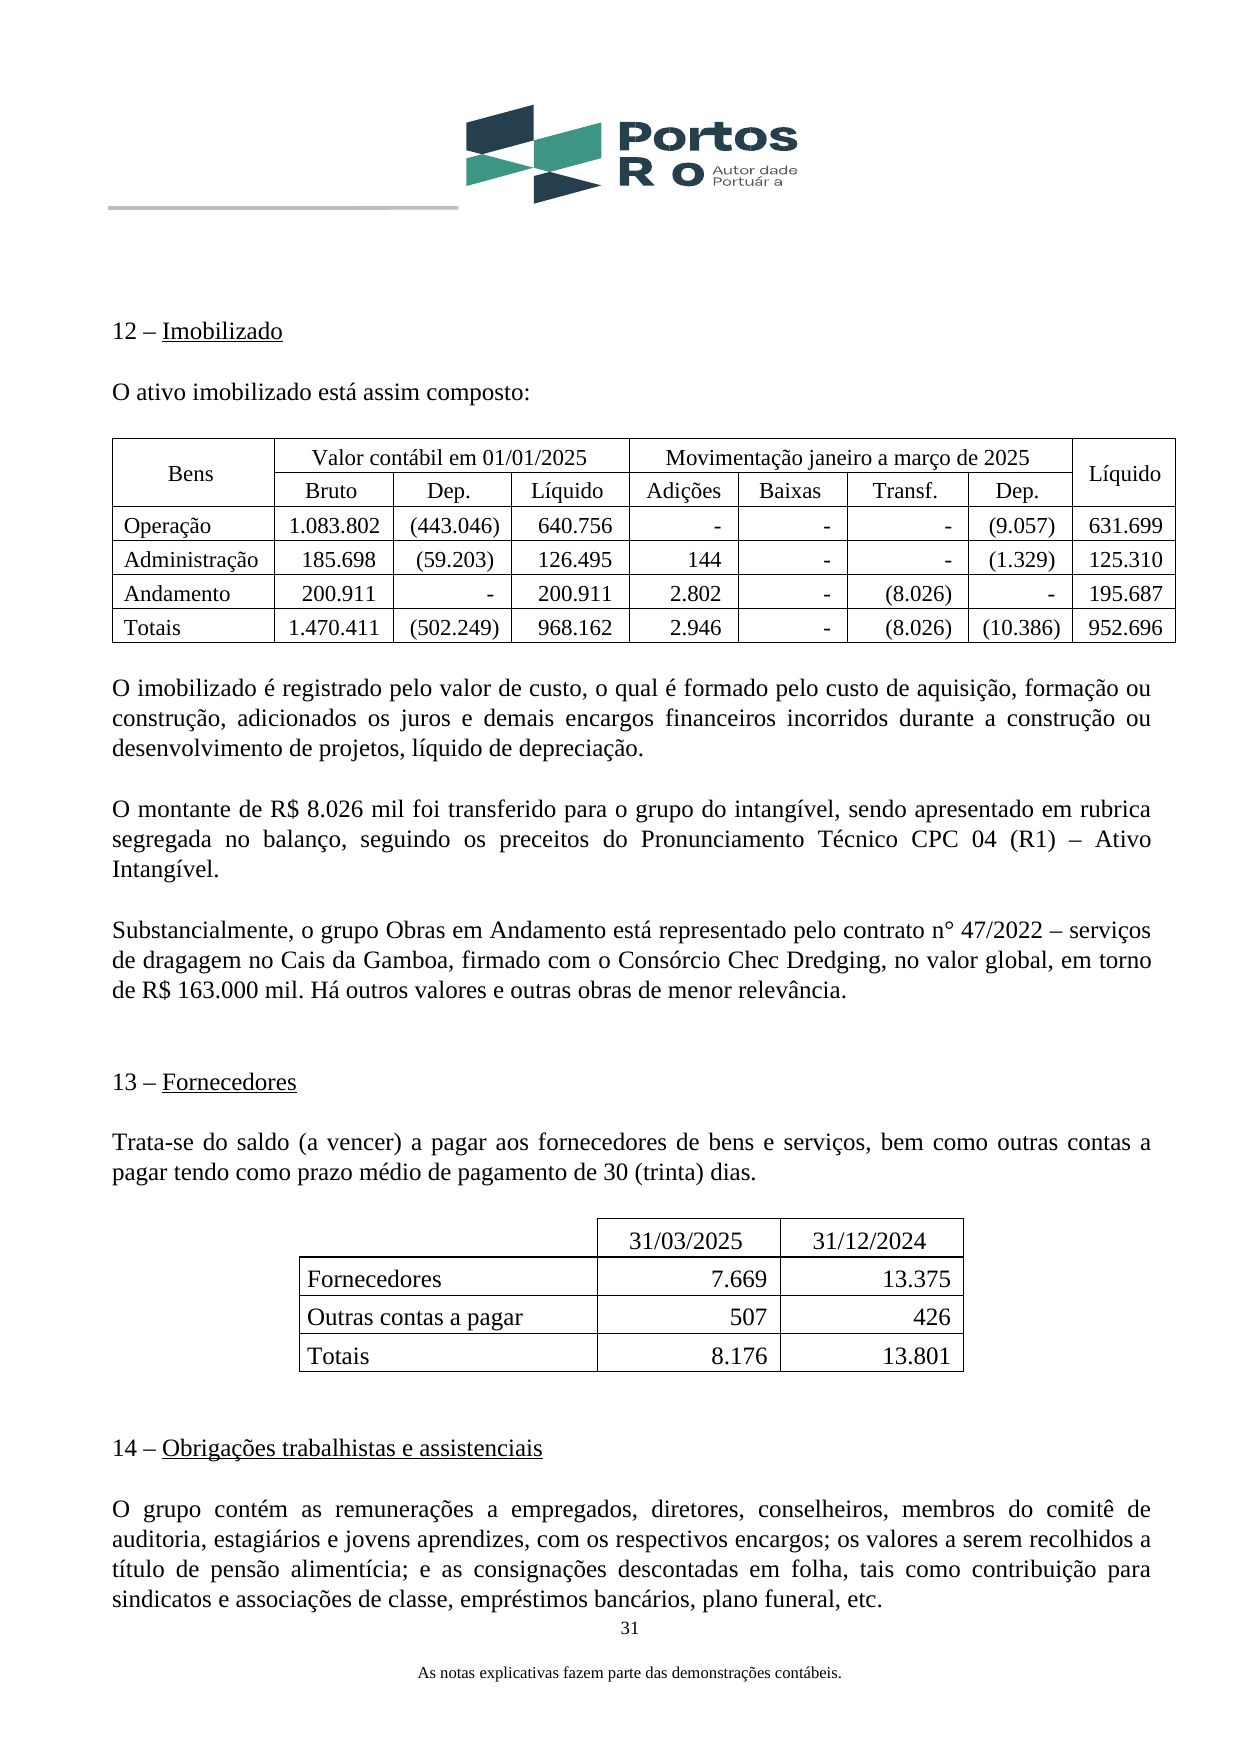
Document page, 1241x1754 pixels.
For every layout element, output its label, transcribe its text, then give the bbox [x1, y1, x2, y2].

table_cell - [848, 507, 968, 540]
table_cell 1.470.411 [275, 609, 393, 642]
table_cell Operação [113, 507, 274, 540]
table_cell 13.375 [781, 1258, 963, 1295]
table_cell 968.162 [512, 609, 629, 642]
table_cell 2.946 [630, 609, 738, 642]
table_cell 952.696 [1073, 609, 1175, 642]
table_cell 200.911 [275, 575, 393, 608]
table_header Movimentação janeiro a março de 2025 [630, 439, 1072, 472]
table_cell 2.802 [630, 575, 738, 608]
table_cell 13.801 [781, 1334, 963, 1371]
subtitle 13 – Fornecedores [112, 1067, 1152, 1095]
table_cell 507 [598, 1296, 780, 1333]
table_cell - [848, 541, 968, 574]
table_cell (59.203) [394, 541, 511, 574]
table_header Bens [113, 439, 274, 506]
text Substancialmente, o grupo Obras em Andamento está representado pelo contrato n° 47/2022 – serviços de dragagem no Cais da Gamboa, firmado com o Consórcio Chec Dredging, no valor global, em torno de R$ 163.000 mil. Há outros valores e outras obras de menor relevância. [112, 915, 1152, 1004]
text O montante de R$ 8.026 mil foi transferido para o grupo do intangível, sendo apresentado em rubrica segregada no balanço, seguindo os preceitos do Pronunciamento Técnico CPC 04 (R1) – Ativo Intangível. [112, 794, 1152, 883]
table_cell 200.911 [512, 575, 629, 608]
table_cell Adições [630, 473, 738, 506]
table_cell - [739, 575, 847, 608]
table_cell - [739, 507, 847, 540]
table_cell Administração [113, 541, 274, 574]
table_cell - [739, 609, 847, 642]
table_cell Dep. [969, 473, 1072, 506]
table_cell Outras contas a pagar [300, 1296, 597, 1333]
table_header Líquido [1073, 439, 1175, 506]
table_cell Transf. [848, 473, 968, 506]
table_cell - [739, 541, 847, 574]
table_header [299, 1218, 597, 1256]
table_cell 7.669 [598, 1258, 780, 1295]
table_cell 1.083.802 [275, 507, 393, 540]
table_cell 195.687 [1073, 575, 1175, 608]
table_cell 185.698 [275, 541, 393, 574]
table_cell Totais [300, 1334, 597, 1371]
subtitle 14 – Obrigações trabalhistas e assistenciais [112, 1433, 1152, 1462]
table_cell (9.057) [969, 507, 1072, 540]
table_cell Totais [113, 609, 274, 642]
table_cell 640.756 [512, 507, 629, 540]
table_cell - [630, 507, 738, 540]
table_cell Bruto [275, 473, 393, 506]
table_cell Baixas [739, 473, 847, 506]
text O imobilizado é registrado pelo valor de custo, o qual é formado pelo custo de aquisição, formação ou construção, adicionados os juros e demais encargos financeiros incorridos durante a construção ou desenvolvimento de projetos, líquido de depreciação. [112, 673, 1152, 762]
table_cell (8.026) [848, 575, 968, 608]
table_header 31/12/2024 [781, 1219, 963, 1256]
table_cell Andamento [113, 575, 274, 608]
table_cell (1.329) [969, 541, 1072, 574]
table_cell Dep. [394, 473, 511, 506]
table_cell - [394, 575, 511, 608]
table_cell - [969, 575, 1072, 608]
table_cell (10.386) [969, 609, 1072, 642]
table_cell 144 [630, 541, 738, 574]
table_cell 426 [781, 1296, 963, 1333]
table_cell (8.026) [848, 609, 968, 642]
text O ativo imobilizado está assim composto: [112, 377, 1152, 406]
subtitle 12 – Imobilizado [112, 316, 1152, 345]
table_header 31/03/2025 [598, 1219, 780, 1256]
table_header Valor contábil em 01/01/2025 [275, 439, 629, 472]
table_cell Fornecedores [300, 1258, 597, 1295]
text O grupo contém as remunerações a empregados, diretores, conselheiros, membros do comitê de auditoria, estagiários e jovens aprendizes, com os respectivos encargos; os valores a serem recolhidos a título de pensão alimentícia; e as consignações descontadas em folha, tais como contribuição para sindicatos e associações de classe, empréstimos bancários, plano funeral, etc. [112, 1494, 1152, 1613]
table_cell Líquido [512, 473, 629, 506]
table_cell (443.046) [394, 507, 511, 540]
text Trata-se do saldo (a vencer) a pagar aos fornecedores de bens e serviços, bem como outras contas a pagar tendo como prazo médio de pagamento de 30 (trinta) dias. [112, 1127, 1152, 1186]
table_cell 631.699 [1073, 507, 1175, 540]
table_cell (502.249) [394, 609, 511, 642]
table_cell 8.176 [598, 1334, 780, 1371]
table_cell 125.310 [1073, 541, 1175, 574]
table_cell 126.495 [512, 541, 629, 574]
